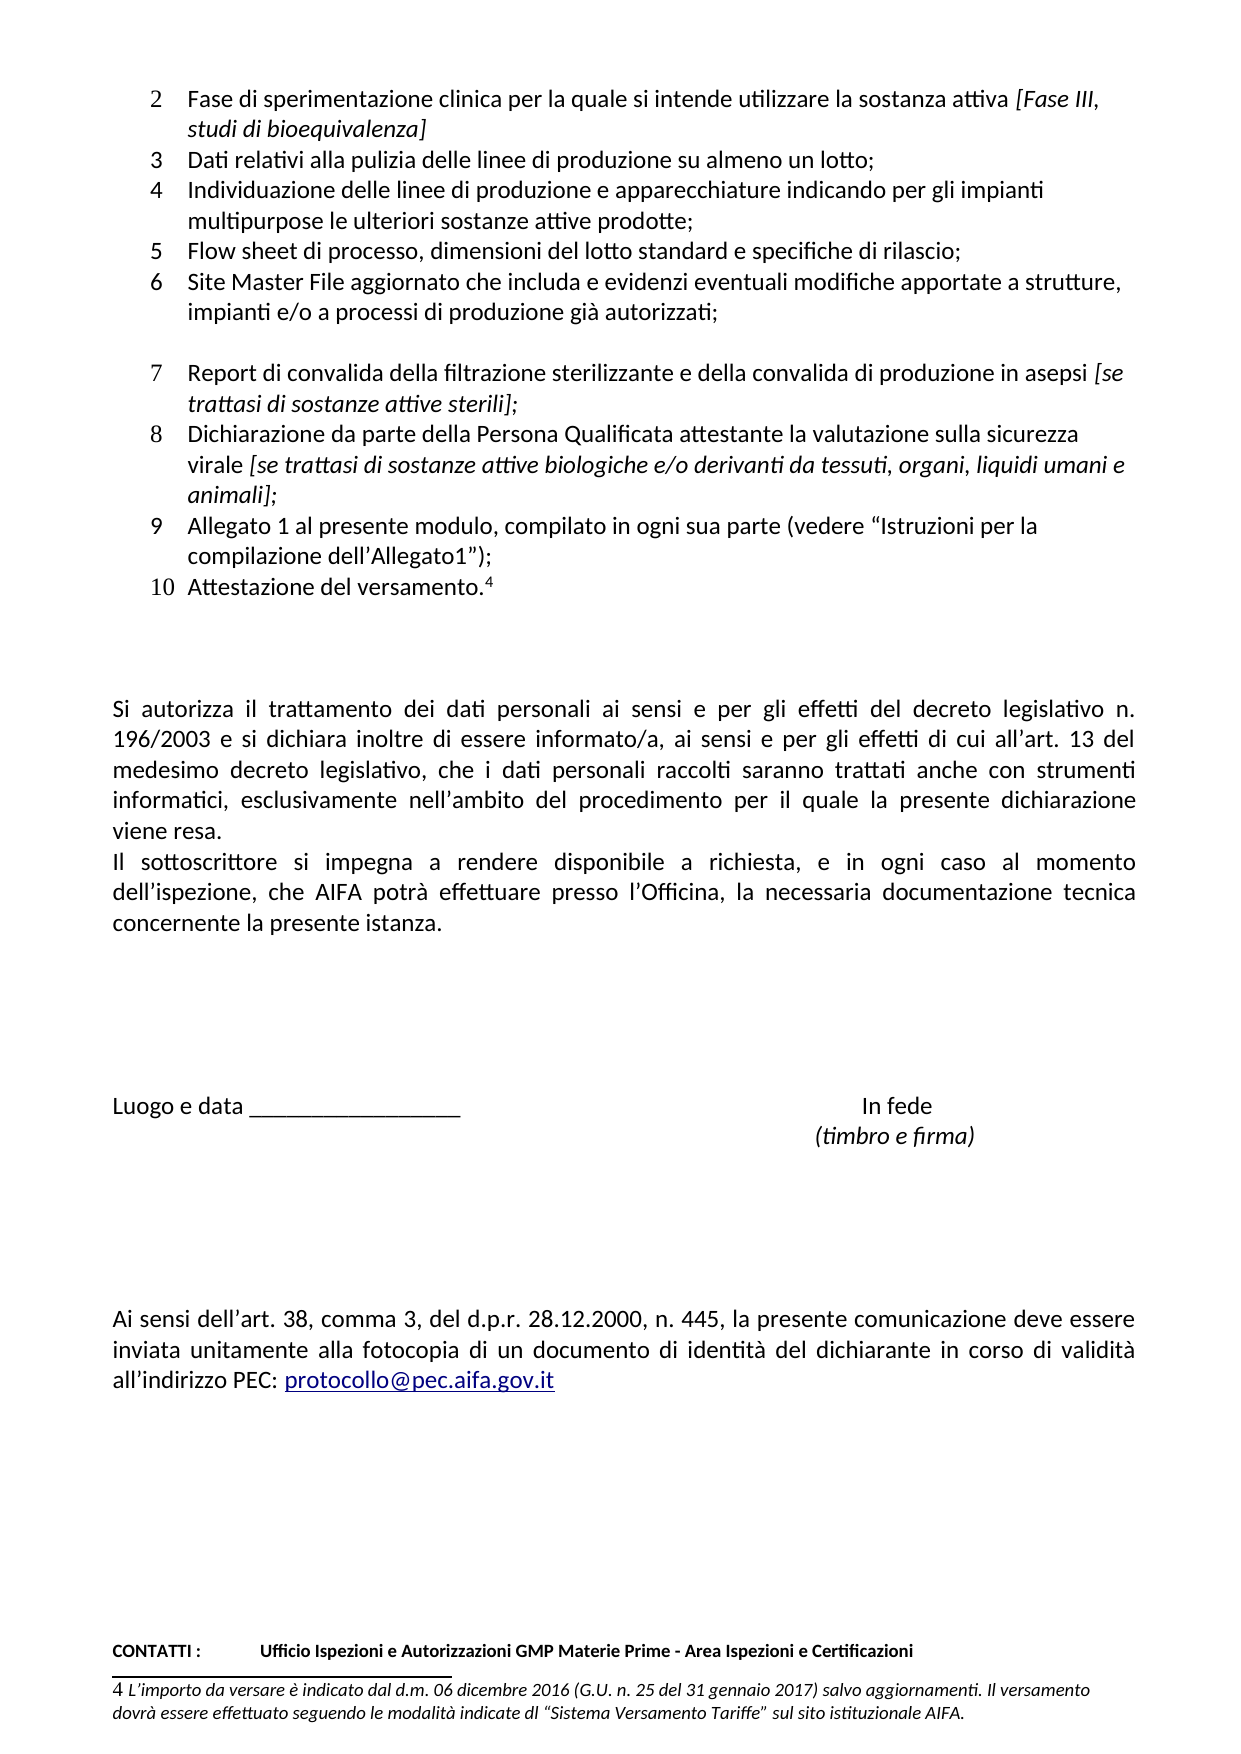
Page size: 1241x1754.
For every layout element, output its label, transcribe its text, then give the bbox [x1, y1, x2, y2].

list Individuazione delle linee di produzione e apparecchiature indicando per gli impianti multipurpose le ulteriori sostanze attive prodotte; [150, 174, 1137, 235]
list Flow sheet di processo, dimensioni del lotto standard e specifiche di rilascio; [150, 235, 1137, 266]
list Site Master File aggiornato che includa e evidenzi eventuali modifiche apportate a strutture, impianti e/o a processi di produzione già autorizzati; [150, 266, 1137, 327]
subtitle CONTATTI : Ufficio Ispezioni e Autorizzazioni GMP Materie Prime - Area Ispezioni e Certificazioni [112, 1639, 1137, 1662]
text (timbro e firma) [112, 1120, 1146, 1151]
subtitle Luogo e data _________________ In fede [112, 1090, 1146, 1120]
list Attestazione del versamento. [150, 571, 1137, 602]
text Ai sensi dell’art. 38, comma 3, del d.p.r. 28.12.2000, n. 445, la presente comunicazione deve essere inviata unitamente alla fotocopia di un documento di identità del dichiarante in corso di validità all’indirizzo PEC: protocollo@pec.aifa.gov.it [112, 1303, 1137, 1395]
list Dati relativi alla pulizia delle linee di produzione su almeno un lotto; [150, 144, 1137, 174]
list Fase di sperimentazione clinica per la quale si intende utilizzare la sostanza attiva [Fase III, studi di bioequivalenza] [150, 83, 1137, 144]
text Il sottoscrittore si impegna a rendere disponibile a richiesta, e in ogni caso al momento dell’ispezione, che AIFA potrà effettuare presso l’Officina, la necessaria documentazione tecnica concernente la presente istanza. [112, 846, 1137, 937]
list Dichiarazione da parte della Persona Qualificata attestante la valutazione sulla sicurezza virale [se trattasi di sostanze attive biologiche e/o derivanti da tessuti, organi, liquidi umani e animali]; [150, 418, 1137, 510]
text Si autorizza il trattamento dei dati personali ai sensi e per gli effetti del decreto legislativo n. 196/2003 e si dichiara inoltre di essere informato/a, ai sensi e per gli effetti di cui all’art. 13 del medesimo decreto legislativo, che i dati personali raccolti saranno trattati anche con strumenti informatici, esclusivamente nell’ambito del procedimento per il quale la presente dichiarazione viene resa. [112, 693, 1137, 846]
list L’importo da versare è indicato dal d.m. 06 dicembre 2016 (G.U. n. 25 del 31 gennaio 2017) salvo aggiornamenti. Il versamento dovrà essere effettuato seguendo le modalità indicate dl “Sistema Versamento Tariffe” sul sito istituzionale AIFA. [112, 1677, 1137, 1724]
list Allegato 1 al presente modulo, compilato in ogni sua parte (vedere “Istruzioni per la compilazione dell’Allegato1”); [150, 510, 1137, 571]
list Report di convalida della filtrazione sterilizzante e della convalida di produzione in asepsi [se trattasi di sostanze attive sterili]; [150, 357, 1137, 418]
